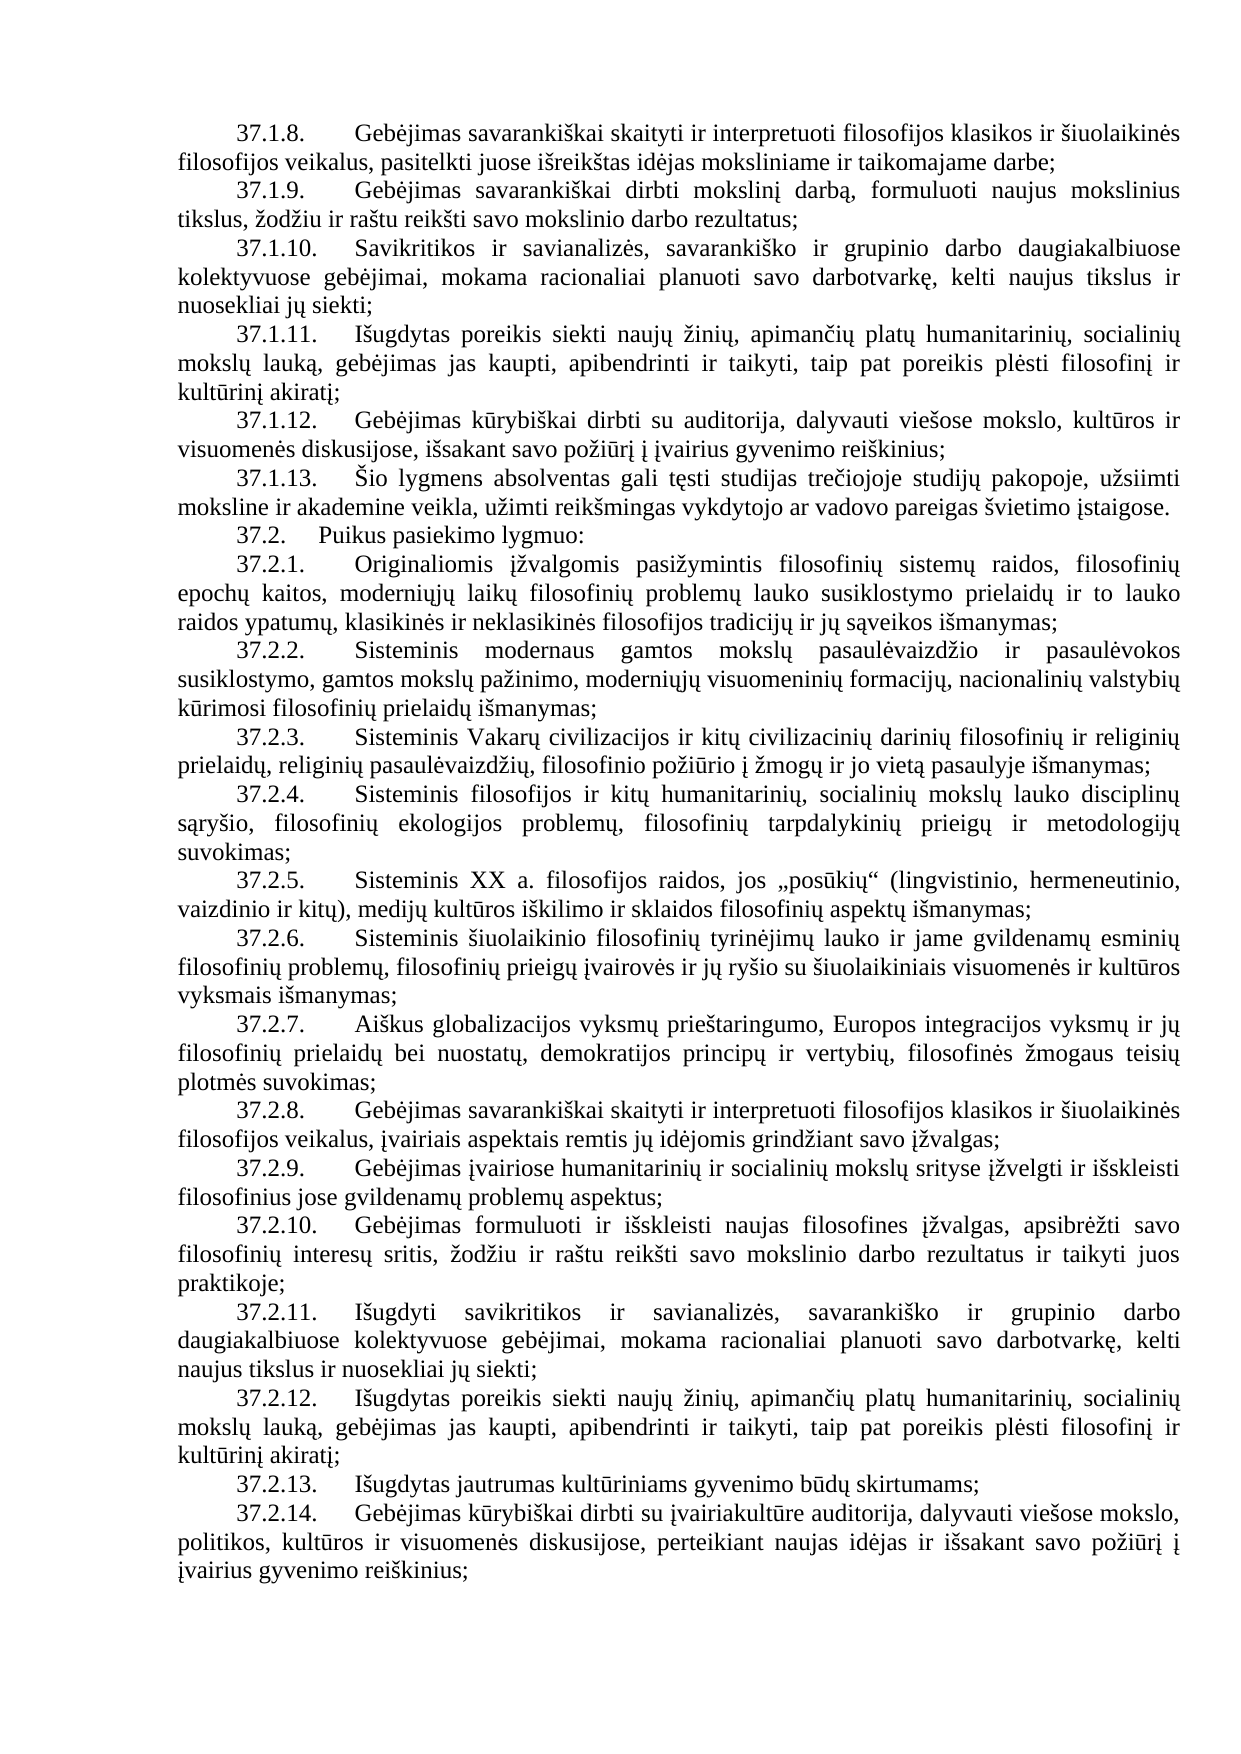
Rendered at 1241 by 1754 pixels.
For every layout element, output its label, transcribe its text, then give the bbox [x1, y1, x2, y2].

text 37.2.13. Išugdytas jautrumas kultūriniams gyvenimo būdų skirtumams; [177, 1469, 1181, 1498]
text 37.1.8. Gebėjimas savarankiškai skaityti ir interpretuoti filosofijos klasikos ir šiuolaikinės filosofijos veikalus, pasitelkti juose išreikštas idėjas moksliniame ir taikomajame darbe; [177, 118, 1181, 176]
text 37.2.2. Sisteminis modernaus gamtos mokslų pasaulėvaizdžio ir pasaulėvokos susiklostymo, gamtos mokslų pažinimo, moderniųjų visuomeninių formacijų, nacionalinių valstybių kūrimosi filosofinių prielaidų išmanymas; [177, 636, 1181, 722]
text 37.2.12. Išugdytas poreikis siekti naujų žinių, apimančių platų humanitarinių, socialinių mokslų lauką, gebėjimas jas kaupti, apibendrinti ir taikyti, taip pat poreikis plėsti filosofinį ir kultūrinį akiratį; [177, 1383, 1181, 1469]
text 37.2.3. Sisteminis Vakarų civilizacijos ir kitų civilizacinių darinių filosofinių ir religinių prielaidų, religinių pasaulėvaizdžių, filosofinio požiūrio į žmogų ir jo vietą pasaulyje išmanymas; [177, 722, 1181, 779]
text 37.2.6. Sisteminis šiuolaikinio filosofinių tyrinėjimų lauko ir jame gvildenamų esminių filosofinių problemų, filosofinių prieigų įvairovės ir jų ryšio su šiuolaikiniais visuomenės ir kultūros vyksmais išmanymas; [177, 923, 1181, 1009]
text 37.1.9. Gebėjimas savarankiškai dirbti mokslinį darbą, formuluoti naujus mokslinius tikslus, žodžiu ir raštu reikšti savo mokslinio darbo rezultatus; [177, 176, 1181, 233]
text 37.2.4. Sisteminis filosofijos ir kitų humanitarinių, socialinių mokslų lauko disciplinų sąryšio, filosofinių ekologijos problemų, filosofinių tarpdalykinių prieigų ir metodologijų suvokimas; [177, 779, 1181, 866]
text 37.2.10. Gebėjimas formuluoti ir išskleisti naujas filosofines įžvalgas, apsibrėžti savo filosofinių interesų sritis, žodžiu ir raštu reikšti savo mokslinio darbo rezultatus ir taikyti juos praktikoje; [177, 1211, 1181, 1297]
text 37.2.11. Išugdyti savikritikos ir savianalizės, savarankiško ir grupinio darbo daugiakalbiuose kolektyvuose gebėjimai, mokama racionaliai planuoti savo darbotvarkę, kelti naujus tikslus ir nuosekliai jų siekti; [177, 1297, 1181, 1383]
text 37.2.14. Gebėjimas kūrybiškai dirbti su įvairiakultūre auditorija, dalyvauti viešose mokslo, politikos, kultūros ir visuomenės diskusijose, perteikiant naujas idėjas ir išsakant savo požiūrį į įvairius gyvenimo reiškinius; [177, 1498, 1181, 1584]
text 37.2. Puikus pasiekimo lygmuo: [177, 521, 1181, 549]
text 37.2.9. Gebėjimas įvairiose humanitarinių ir socialinių mokslų srityse įžvelgti ir išskleisti filosofinius jose gvildenamų problemų aspektus; [177, 1153, 1181, 1211]
text 37.2.5. Sisteminis XX a. filosofijos raidos, jos „posūkių“ (lingvistinio, hermeneutinio, vaizdinio ir kitų), medijų kultūros iškilimo ir sklaidos filosofinių aspektų išmanymas; [177, 866, 1181, 923]
text 37.2.1. Originaliomis įžvalgomis pasižymintis filosofinių sistemų raidos, filosofinių epochų kaitos, moderniųjų laikų filosofinių problemų lauko susiklostymo prielaidų ir to lauko raidos ypatumų, klasikinės ir neklasikinės filosofijos tradicijų ir jų sąveikos išmanymas; [177, 549, 1181, 636]
text 37.1.10. Savikritikos ir savianalizės, savarankiško ir grupinio darbo daugiakalbiuose kolektyvuose gebėjimai, mokama racionaliai planuoti savo darbotvarkę, kelti naujus tikslus ir nuosekliai jų siekti; [177, 233, 1181, 319]
text 37.1.13. Šio lygmens absolventas gali tęsti studijas trečiojoje studijų pakopoje, užsiimti moksline ir akademine veikla, užimti reikšmingas vykdytojo ar vadovo pareigas švietimo įstaigose. [177, 463, 1181, 521]
text 37.1.12. Gebėjimas kūrybiškai dirbti su auditorija, dalyvauti viešose mokslo, kultūros ir visuomenės diskusijose, išsakant savo požiūrį į įvairius gyvenimo reiškinius; [177, 406, 1181, 463]
text 37.2.7. Aiškus globalizacijos vyksmų prieštaringumo, Europos integracijos vyksmų ir jų filosofinių prielaidų bei nuostatų, demokratijos principų ir vertybių, filosofinės žmogaus teisių plotmės suvokimas; [177, 1009, 1181, 1096]
text 37.1.11. Išugdytas poreikis siekti naujų žinių, apimančių platų humanitarinių, socialinių mokslų lauką, gebėjimas jas kaupti, apibendrinti ir taikyti, taip pat poreikis plėsti filosofinį ir kultūrinį akiratį; [177, 319, 1181, 406]
text 37.2.8. Gebėjimas savarankiškai skaityti ir interpretuoti filosofijos klasikos ir šiuolaikinės filosofijos veikalus, įvairiais aspektais remtis jų idėjomis grindžiant savo įžvalgas; [177, 1096, 1181, 1153]
